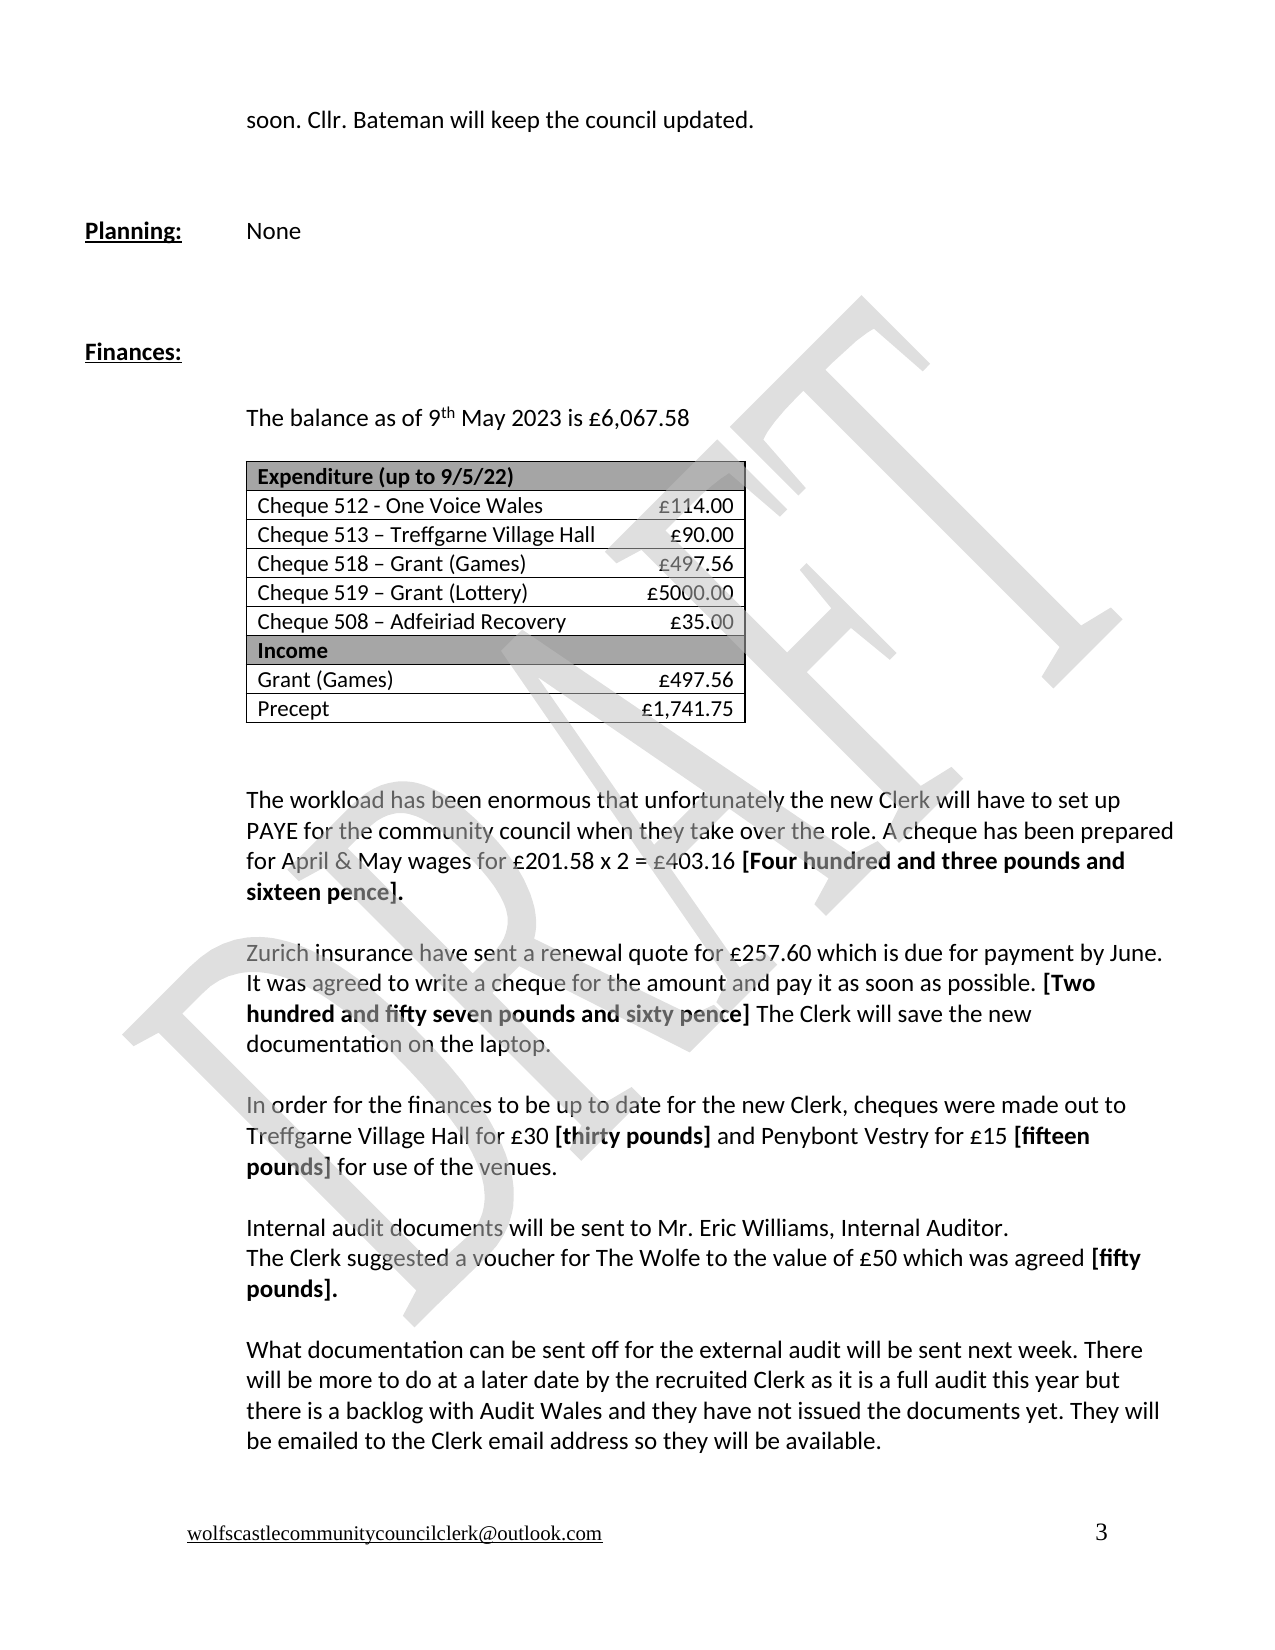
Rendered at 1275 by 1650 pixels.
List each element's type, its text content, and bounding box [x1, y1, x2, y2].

table_cell [551, 694, 601, 722]
table_cell The balance as of 9th May 2023 is £6,067.58 The workload has been enormous that unfortunately the new Clerk will have to set up PAYE for the community council when they take over the role. A cheque has been prepared for April & May wages for £201.58 x 2 = £403.16 [Four hundred and three pounds and sixteen pence]. Zurich insurance have sent a renewal quote for £257.60 which is due for payment by June. It was agreed to write a cheque for the amount and pay it as soon as possible. [Two hundred and fifty seven pounds and sixty pence] The Clerk will save the new documentation on the laptop. In order for the finances to be up to date for the new Clerk, cheques were made out to Treffgarne Village Hall for £30 [thirty pounds] and Penybont Vestry for £15 [fifteen pounds] for use of the venues. Internal audit documents will be sent to Mr. Eric Williams, Internal Auditor. The Clerk suggested a voucher for The Wolfe to the value of £50 which was agreed [fifty pounds]. What documentation can be sent off for the external audit will be sent next week. There will be more to do at a later date by the recruited Clerk as it is a full audit this year but there is a backlog with Audit Wales and they have not issued the documents yet. They will be emailed to the Clerk email address so they will be available. [235, 335, 1188, 1456]
table_cell £35.00 [610, 607, 725, 635]
table_header [708, 474, 744, 490]
table_cell Cheque 513 – Treffgarne Village Hall [247, 520, 610, 548]
table_cell Finances: [74, 275, 235, 1515]
table_cell Precept [247, 694, 549, 722]
table_cell Cheque 508 – Adfeiriad Recovery [247, 607, 610, 635]
table_cell Grant (Games) [247, 665, 529, 693]
table_cell soon. Cllr. Bateman will keep the council updated. [235, 104, 1188, 215]
table_cell [1188, 275, 1211, 334]
table_cell None [235, 215, 1188, 274]
table_header Expenditure (up to 9/5/22) [247, 462, 693, 490]
table_cell £497.56 [610, 665, 744, 693]
table_cell [610, 520, 635, 545]
table_cell [534, 636, 744, 664]
table_cell [437, 1456, 886, 1515]
table_cell £114.00 [610, 491, 664, 519]
table_cell £5000.00 [714, 578, 744, 606]
table_cell [1188, 215, 1211, 274]
table_cell £90.00 [666, 520, 744, 548]
table_cell £1,741.75 [619, 694, 744, 722]
table_cell [867, 330, 878, 334]
table_cell £497.56 [685, 549, 744, 577]
table_cell Cheque 519 – Grant (Lottery) [247, 578, 610, 606]
table_cell Income [247, 636, 514, 664]
table_cell [576, 665, 610, 688]
table_cell Cheque 518 – Grant (Games) [247, 549, 610, 577]
table_cell £497.56 [610, 551, 667, 577]
table_cell [437, 275, 886, 334]
table_cell [1188, 1456, 1211, 1515]
table_cell [258, 1456, 437, 1515]
table_cell [886, 275, 1188, 334]
table_cell [886, 1456, 1188, 1515]
table_cell [1188, 335, 1211, 1456]
table_cell [235, 1456, 258, 1515]
table_cell £114.00 [678, 491, 744, 519]
table_cell Cheque 512 - One Voice Wales [247, 491, 610, 519]
table_cell [74, 104, 235, 215]
table_cell [1188, 104, 1211, 215]
table_cell Planning: [74, 215, 235, 274]
table_cell [235, 275, 437, 334]
table_cell £5000.00 [610, 578, 696, 606]
